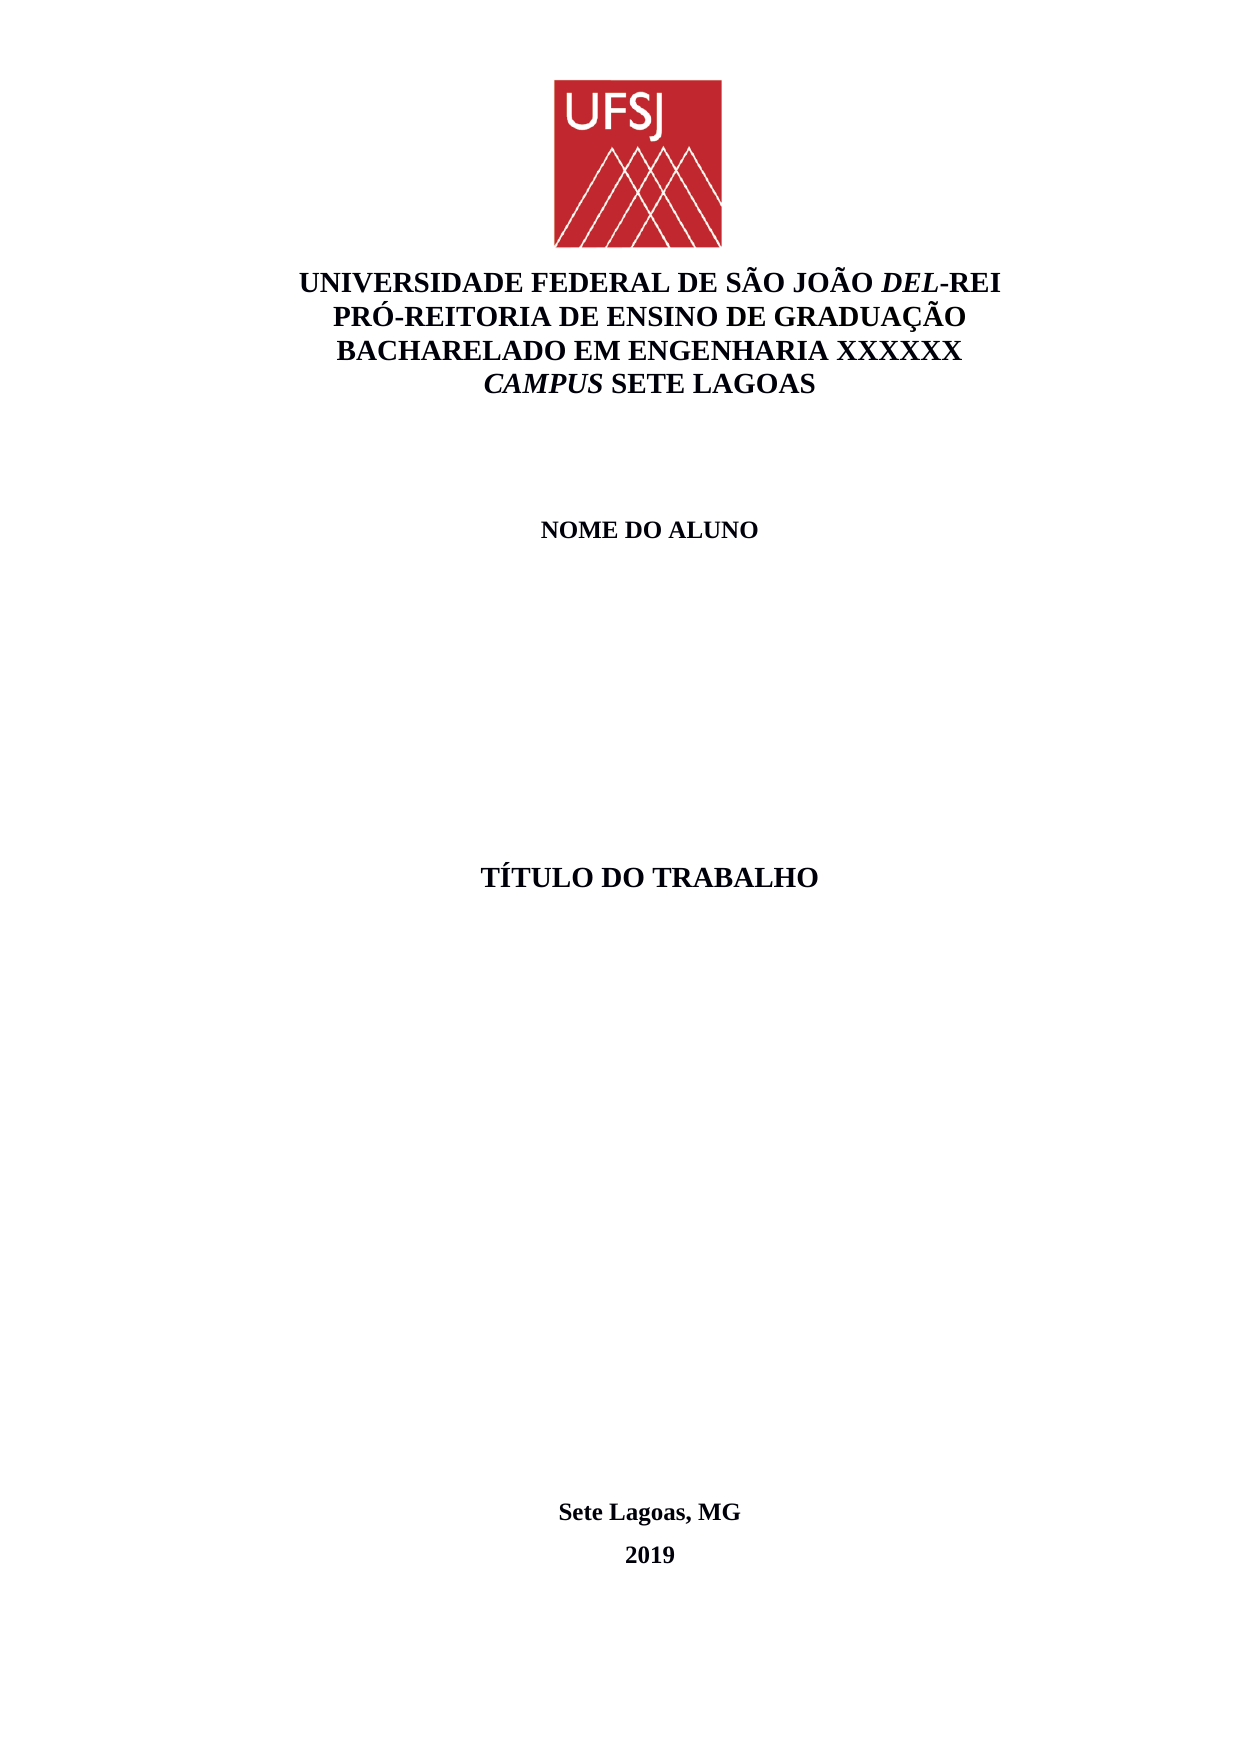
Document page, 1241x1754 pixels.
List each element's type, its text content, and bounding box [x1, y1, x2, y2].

picture [550, 75, 725, 253]
text Sete Lagoas, MG [177, 1497, 1122, 1526]
text UNIVERSIDADE FEDERAL DE SÃO JOÃO DEL-REI [177, 266, 1122, 299]
text BACHARELADO EM ENGENHARIA XXXXXX [177, 333, 1122, 366]
text CAMPUS SETE LAGOAS [177, 366, 1122, 400]
text 2019 [177, 1540, 1122, 1569]
text NOME DO ALUNO [177, 515, 1122, 543]
text TÍTULO DO TRABALHO [177, 860, 1122, 893]
text PRÓ-REITORIA DE ENSINO DE GRADUAÇÃO [177, 299, 1122, 333]
